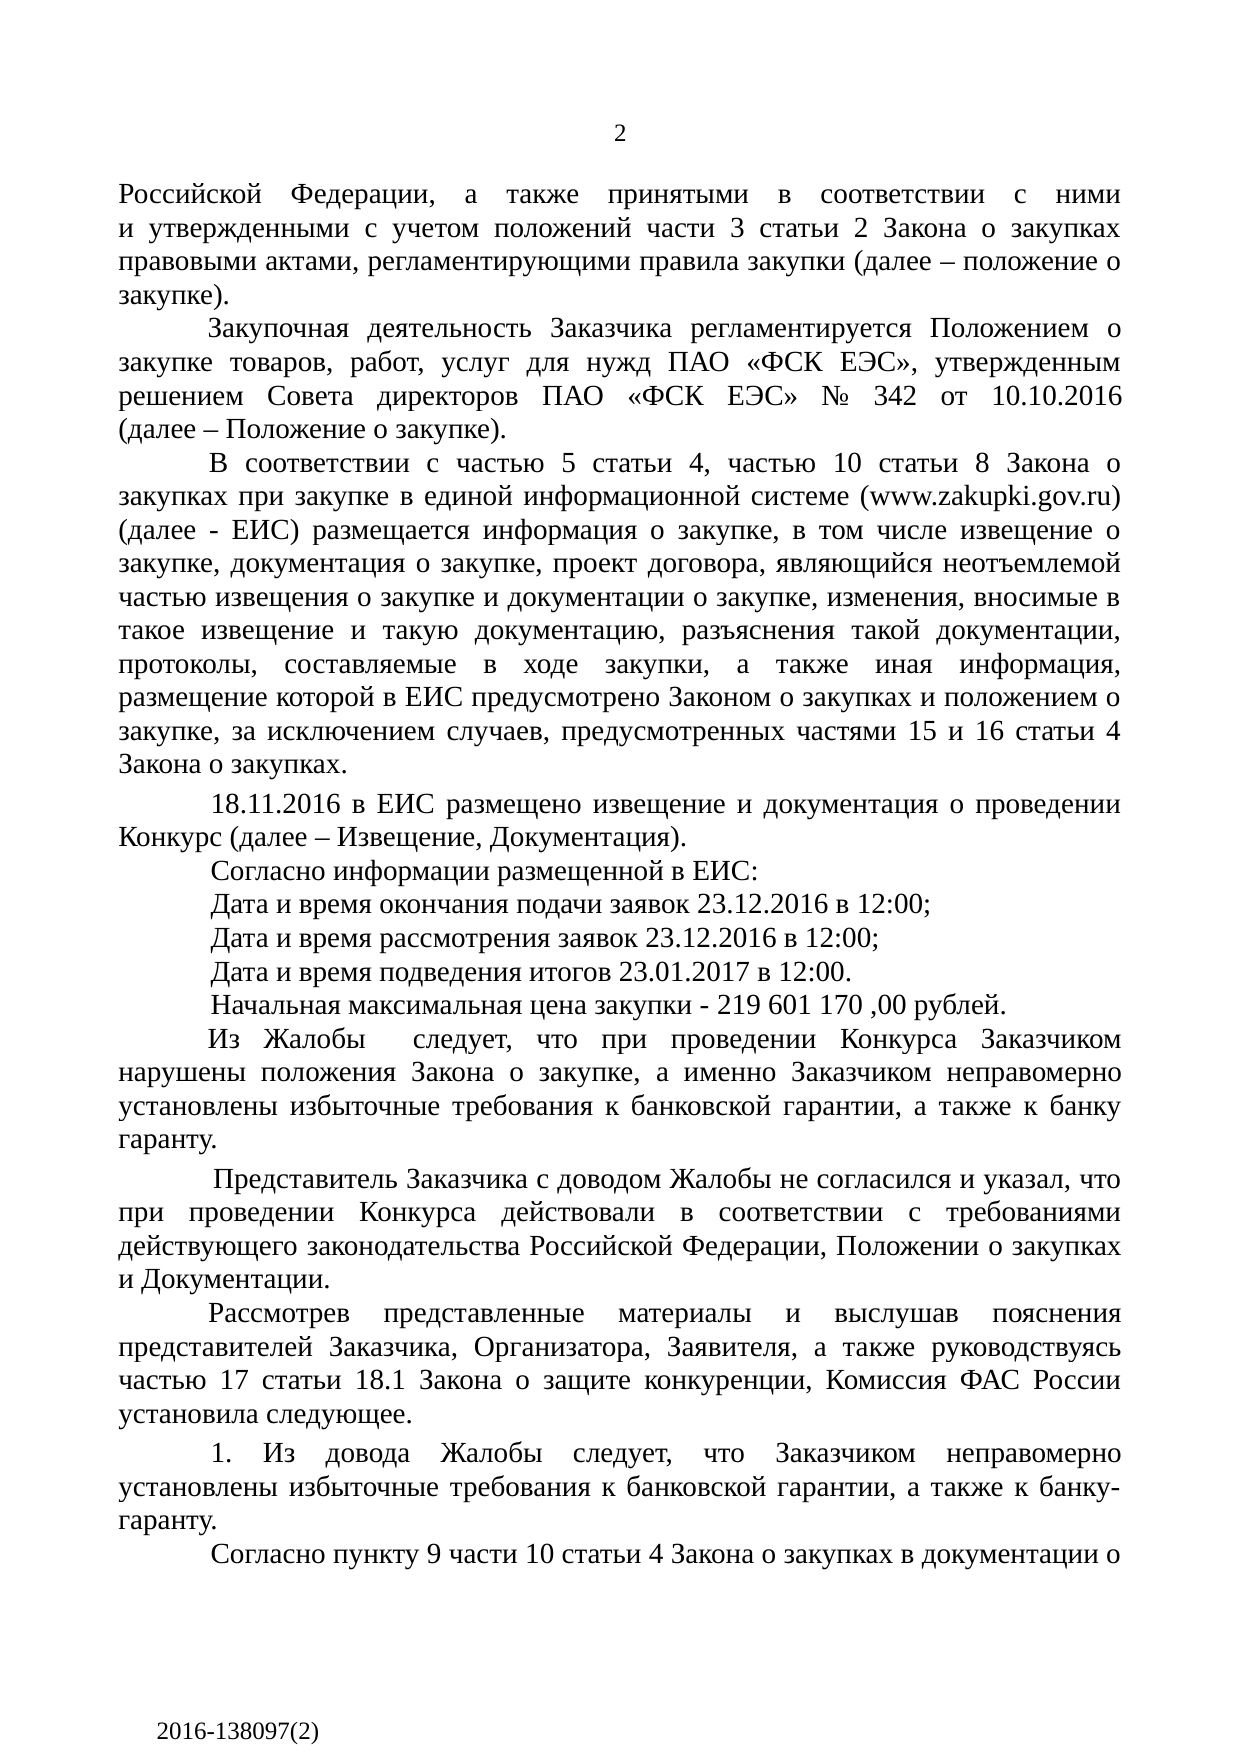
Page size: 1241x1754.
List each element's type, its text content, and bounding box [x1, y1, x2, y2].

text Дата и время подведения итогов 23.01.2017 в 12:00. [118, 954, 1122, 987]
text Представитель Заказчика с доводом Жалобы не согласился и указал, что при проведении Конкурса действовали в соответствии с требованиями действующего законодательства Российской Федерации, Положении о закупках и Документации. [118, 1161, 1122, 1295]
text Из Жалобы следует, что при проведении Конкурса Заказчиком нарушены положения Закона о закупке, а именно Заказчиком неправомерно установлены избыточные требования к банковской гарантии, а также к банку гаранту. [118, 1021, 1122, 1155]
text Дата и время окончания подачи заявок 23.12.2016 в 12:00; [118, 887, 1122, 920]
text Согласно информации размещенной в ЕИС: [118, 853, 1122, 887]
text 1. Из довода Жалобы следует, что Заказчиком неправомерно установлены избыточные требования к банковской гарантии, а также к банку-гаранту. [118, 1435, 1122, 1536]
text Согласно пункту 9 части 10 статьи 4 Закона о закупках в документации о [118, 1536, 1122, 1569]
text Рассмотрев представленные материалы и выслушав пояснения представителей Заказчика, Организатора, Заявителя, а также руководствуясь частью 17 статьи 18.1 Закона о защите конкуренции, Комиссия ФАС России установила следующее. [118, 1295, 1122, 1429]
text Начальная максимальная цена закупки - 219 601 170 ,00 рублей. [118, 987, 1122, 1021]
text Закупочная деятельность Заказчика регламентируется Положением о закупке товаров, работ, услуг для нужд ПАО «ФСК ЕЭС», утвержденным решением Совета директоров ПАО «ФСК ЕЭС» № 342 от 10.10.2016 (далее – Положение о закупке). [118, 311, 1122, 445]
text Российской Федерации, а также принятыми в соответствии с ними и утвержденными с учетом положений части 3 статьи 2 Закона о закупках правовыми актами, регламентирующими правила закупки (далее – положение о закупке). [118, 176, 1122, 311]
text В соответствии с частью 5 статьи 4, частью 10 статьи 8 Закона о закупках при закупке в единой информационной системе (www.zakupki.gov.ru) (далее - ЕИС) размещается информация о закупке, в том числе извещение о закупке, документация о закупке, проект договора, являющийся неотъемлемой частью извещения о закупке и документации о закупке, изменения, вносимые в такое извещение и такую документацию, разъяснения такой документации, протоколы, составляемые в ходе закупки, а также иная информация, размещение которой в ЕИС предусмотрено Законом о закупках и положением о закупке, за исключением случаев, предусмотренных частями 15 и 16 статьи 4 Закона о закупках. [118, 445, 1122, 780]
text 18.11.2016 в ЕИС размещено извещение и документация о проведении Конкурс (далее – Извещение, Документация). [118, 786, 1122, 853]
text Дата и время рассмотрения заявок 23.12.2016 в 12:00; [118, 920, 1122, 954]
